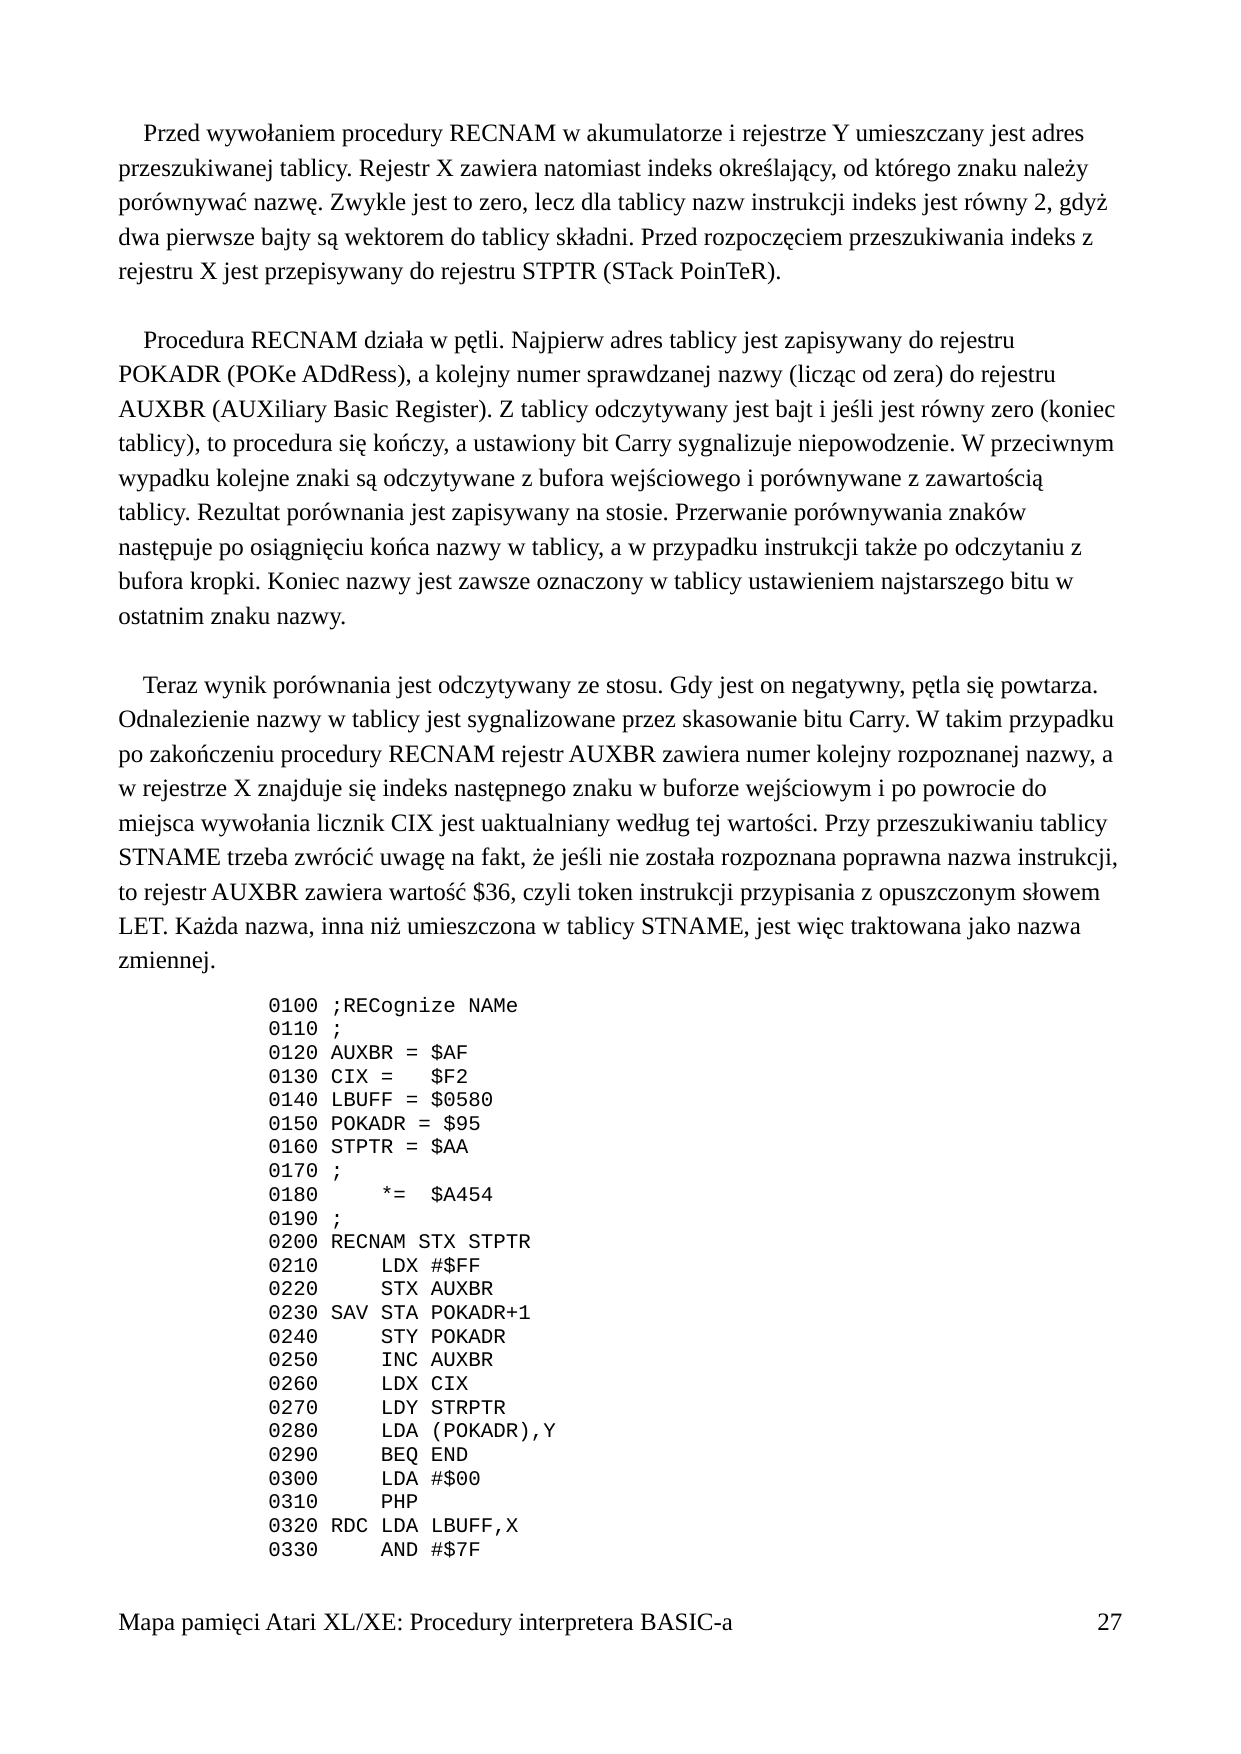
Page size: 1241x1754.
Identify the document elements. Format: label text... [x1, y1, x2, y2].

text 0270 LDY STRPTR [118, 1397, 1122, 1420]
text 0260 LDX CIX [118, 1373, 1122, 1397]
text Przed wywołaniem procedury RECNAM w akumulatorze i rejestrze Y umieszczany jest adres przeszukiwanej tablicy. Rejestr X zawiera natomiast indeks określający, od którego znaku należy porównywać nazwę. Zwykle jest to zero, lecz dla tablicy nazw instrukcji indeks jest równy 2, gdyż dwa pierwsze bajty są wektorem do tablicy składni. Przed rozpoczęciem przeszukiwania indeks z rejestru X jest przepisywany do rejestru STPTR (STack PoinTeR). Procedura RECNAM działa w pętli. Najpierw adres tablicy jest zapisywany do rejestru POKADR (POKe ADdRess), a kolejny numer sprawdzanej nazwy (licząc od zera) do rejestru AUXBR (AUXiliary Basic Register). Z tablicy odczytywany jest bajt i jeśli jest równy zero (koniec tablicy), to procedura się kończy, a ustawiony bit Carry sygnalizuje niepowodzenie. W przeciwnym wypadku kolejne znaki są odczytywane z bufora wejściowego i porównywane z zawartością tablicy. Rezultat porównania jest zapisywany na stosie. Przerwanie porównywania znaków następuje po osiągnięciu końca nazwy w tablicy, a w przypadku instrukcji także po odczytaniu z bufora kropki. Koniec nazwy jest zawsze oznaczony w tablicy ustawieniem najstarszego bitu w ostatnim znaku nazwy. Teraz wynik porównania jest odczytywany ze stosu. Gdy jest on negatywny, pętla się powtarza. Odnalezienie nazwy w tablicy jest sygnalizowane przez skasowanie bitu Carry. W takim przypadku po zakończeniu procedury RECNAM rejestr AUXBR zawiera numer kolejny rozpoznanej nazwy, a w rejestrze X znajduje się indeks następnego znaku w buforze wejściowym i po powrocie do miejsca wywołania licznik CIX jest uaktualniany według tej wartości. Przy przeszukiwaniu tablicy STNAME trzeba zwrócić uwagę na fakt, że jeśli nie została rozpoznana poprawna nazwa instrukcji, to rejestr AUXBR zawiera wartość $36, czyli token instrukcji przypisania z opuszczonym słowem LET. Każda nazwa, inna niż umieszczona w tablicy STNAME, jest więc traktowana jako nazwa zmiennej. [118, 118, 1122, 974]
text 0230 SAV STA POKADR+1 [118, 1302, 1122, 1326]
text 0100 ;RECognize NAMe [118, 995, 1122, 1018]
text 0220 STX AUXBR [118, 1278, 1122, 1302]
text 0160 STPTR = $AA [118, 1137, 1122, 1160]
text 0280 LDA (POKADR),Y [118, 1420, 1122, 1444]
text 0330 AND #$7F [118, 1538, 1122, 1562]
text 0240 STY POKADR [118, 1326, 1122, 1349]
text 0110 ; [118, 1018, 1122, 1042]
text 0310 PHP [118, 1491, 1122, 1515]
text 0320 RDC LDA LBUFF,X [118, 1515, 1122, 1538]
text 0120 AUXBR = $AF [118, 1042, 1122, 1066]
text 0300 LDA #$00 [118, 1468, 1122, 1491]
text 0130 CIX = $F2 [118, 1066, 1122, 1089]
text 0180 *= $A454 [118, 1184, 1122, 1207]
text 0250 INC AUXBR [118, 1349, 1122, 1373]
text 0140 LBUFF = $0580 [118, 1089, 1122, 1113]
text 0150 POKADR = $95 [118, 1113, 1122, 1137]
text 0290 BEQ END [118, 1444, 1122, 1468]
text 0170 ; [118, 1160, 1122, 1184]
text 0210 LDX #$FF [118, 1255, 1122, 1278]
text 0190 ; [118, 1207, 1122, 1231]
text 0200 RECNAM STX STPTR [118, 1231, 1122, 1255]
